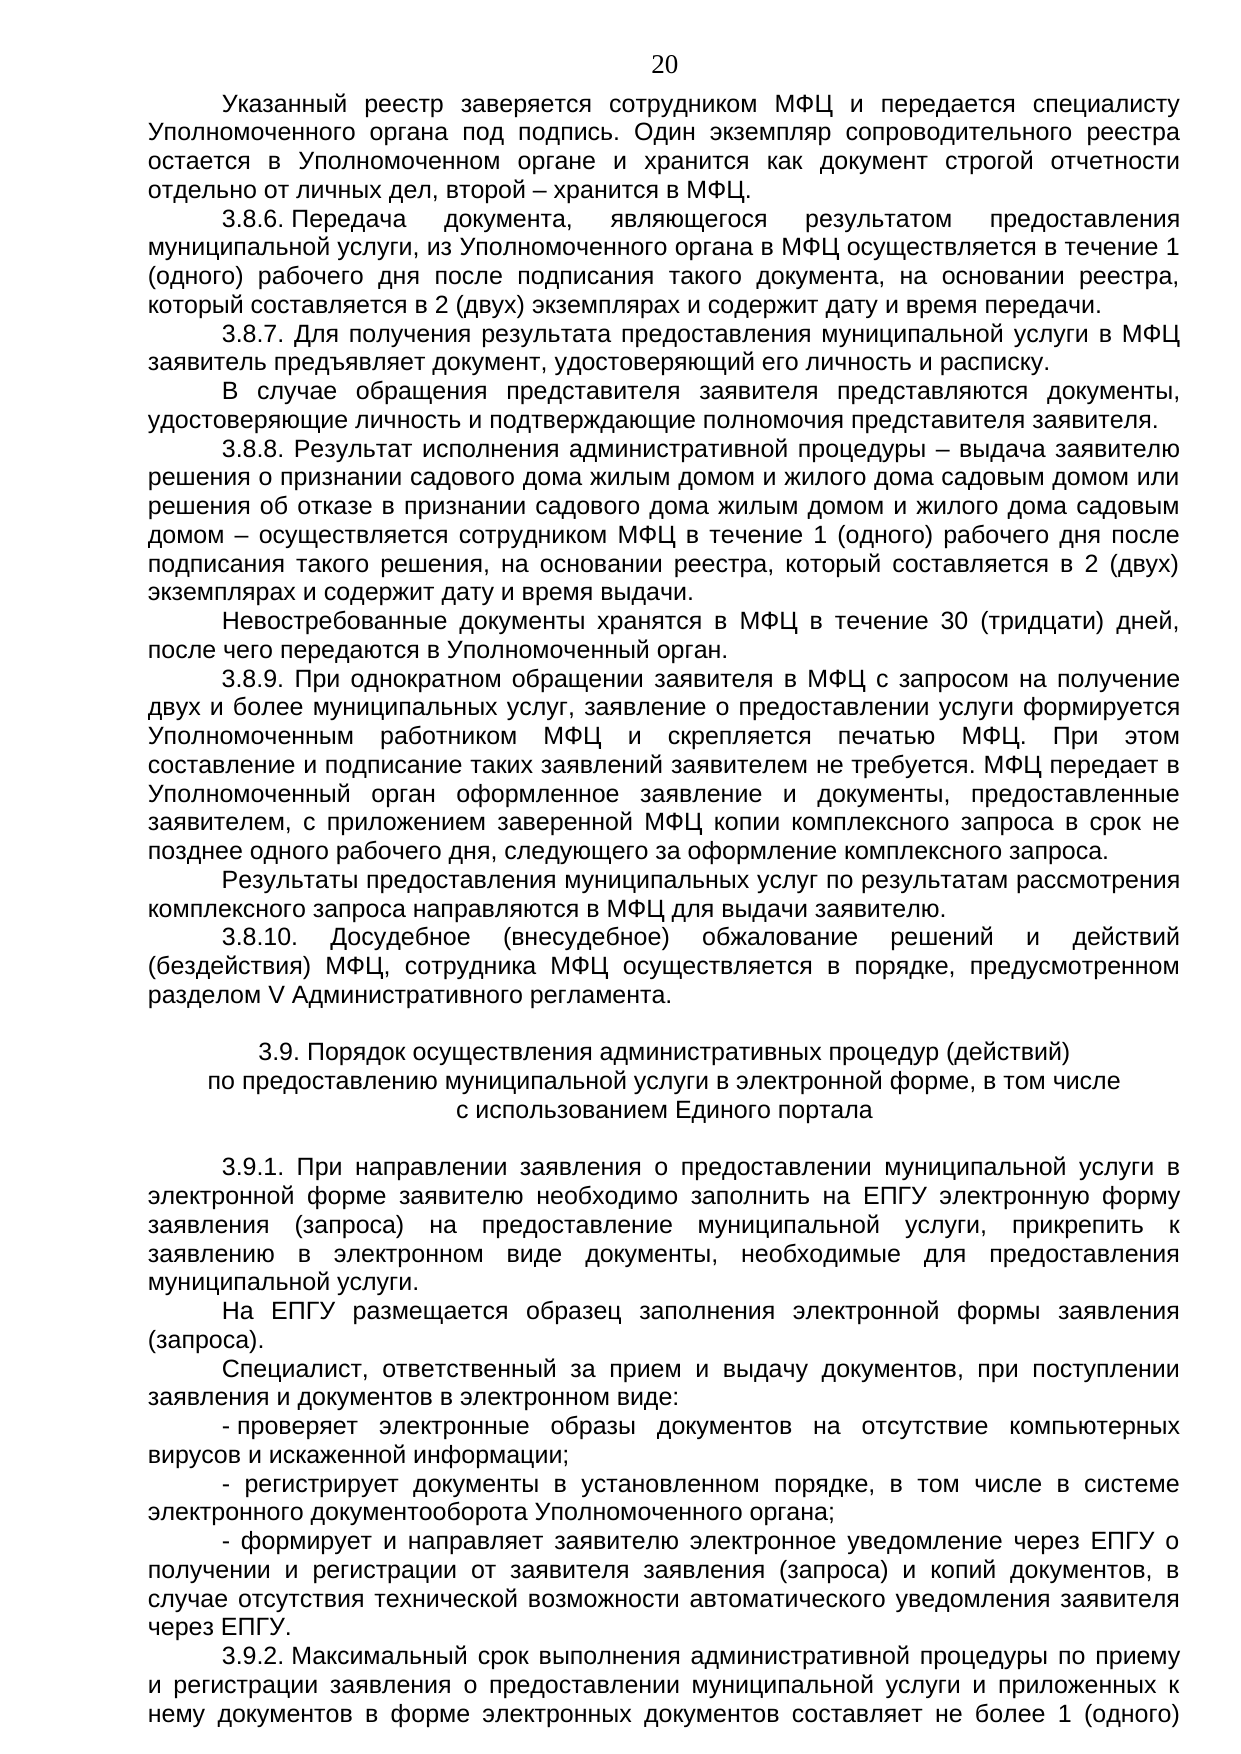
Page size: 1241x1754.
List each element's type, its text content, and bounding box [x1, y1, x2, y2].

text 3.9. Порядок осуществления административных процедур (действий) по предоставлению муниципальной услуги в электронной форме, в том числе с использованием Единого портала [148, 1037, 1181, 1124]
text 3.8.7. Для получения результата предоставления муниципальной услуги в МФЦ заявитель предъявляет документ, удостоверяющий его личность и расписку. [148, 319, 1181, 376]
text - формирует и направляет заявителю электронное уведомление через ЕПГУ о получении и регистрации от заявителя заявления (запроса) и копий документов, в случае отсутствия технической возможности автоматического уведомления заявителя через ЕПГУ. [148, 1526, 1181, 1641]
text Указанный реестр заверяется сотрудником МФЦ и передается специалисту Уполномоченного органа под подпись. Один экземпляр сопроводительного реестра остается в Уполномоченном органе и хранится как документ строгой отчетности отдельно от личных дел, второй – хранится в МФЦ. [148, 89, 1181, 204]
text - проверяет электронные образы документов на отсутствие компьютерных вирусов и искаженной информации; [148, 1411, 1181, 1469]
text 3.9.2. Максимальный срок выполнения административной процедуры по приему и регистрации заявления о предоставлении муниципальной услуги и приложенных к нему документов в форме электронных документов составляет не более 1 (одного) [148, 1641, 1181, 1727]
text 3.8.8. Результат исполнения административной процедуры – выдача заявителю решения о признании садового дома жилым домом и жилого дома садовым домом или решения об отказе в признании садового дома жилым домом и жилого дома садовым домом – осуществляется сотрудником МФЦ в течение 1 (одного) рабочего дня после подписания такого решения, на основании реестра, который составляется в 2 (двух) экземплярах и содержит дату и время выдачи. [148, 434, 1181, 606]
text Невостребованные документы хранятся в МФЦ в течение 30 (тридцати) дней, после чего передаются в Уполномоченный орган. [148, 606, 1181, 664]
text 3.8.6. Передача документа, являющегося результатом предоставления муниципальной услуги, из Уполномоченного органа в МФЦ осуществляется в течение 1 (одного) рабочего дня после подписания такого документа, на основании реестра, который составляется в 2 (двух) экземплярах и содержит дату и время передачи. [148, 204, 1181, 319]
text В случае обращения представителя заявителя представляются документы, удостоверяющие личность и подтверждающие полномочия представителя заявителя. [148, 376, 1181, 434]
text 3.8.9. При однократном обращении заявителя в МФЦ с запросом на получение двух и более муниципальных услуг, заявление о предоставлении услуги формируется Уполномоченным работником МФЦ и скрепляется печатью МФЦ. При этом составление и подписание таких заявлений заявителем не требуется. МФЦ передает в Уполномоченный орган оформленное заявление и документы, предоставленные заявителем, с приложением заверенной МФЦ копии комплексного запроса в срок не позднее одного рабочего дня, следующего за оформление комплексного запроса. [148, 664, 1181, 865]
text Результаты предоставления муниципальных услуг по результатам рассмотрения комплексного запроса направляются в МФЦ для выдачи заявителю. [148, 865, 1181, 922]
text На ЕПГУ размещается образец заполнения электронной формы заявления (запроса). [148, 1296, 1181, 1354]
text Специалист, ответственный за прием и выдачу документов, при поступлении заявления и документов в электронном виде: [148, 1354, 1181, 1411]
text - регистрирует документы в установленном порядке, в том числе в системе электронного документооборота Уполномоченного органа; [148, 1469, 1181, 1526]
text 3.9.1. При направлении заявления о предоставлении муниципальной услуги в электронной форме заявителю необходимо заполнить на ЕПГУ электронную форму заявления (запроса) на предоставление муниципальной услуги, прикрепить к заявлению в электронном виде документы, необходимые для предоставления муниципальной услуги. [148, 1152, 1181, 1296]
text 3.8.10. Досудебное (внесудебное) обжалование решений и действий (бездействия) МФЦ, сотрудника МФЦ осуществляется в порядке, предусмотренном разделом V Административного регламента. [148, 922, 1181, 1009]
